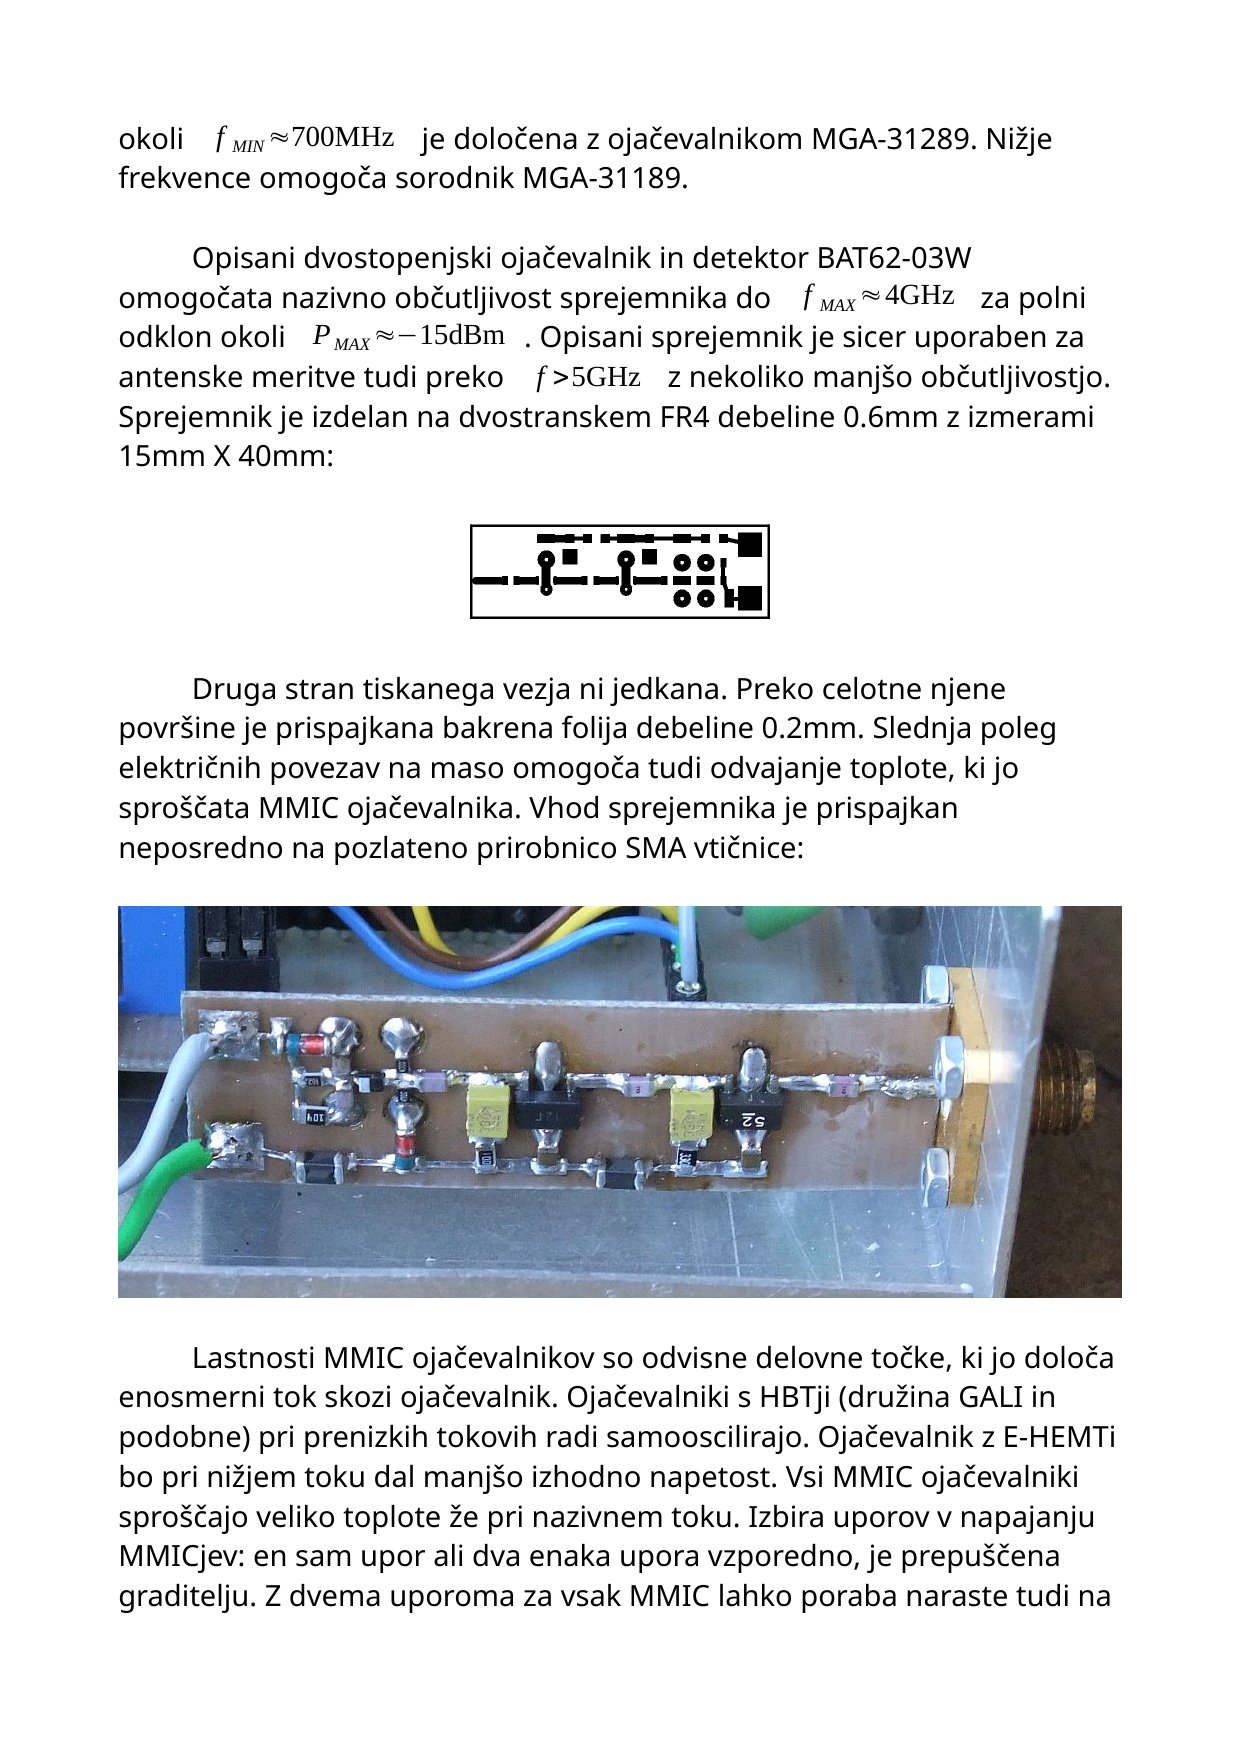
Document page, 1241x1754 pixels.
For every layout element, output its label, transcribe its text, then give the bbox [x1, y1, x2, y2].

text V prvi stopnji je uporabljen ojačevalnik GALI-52 s heterostrukturnimi bipolarnimi tranzistorji (HBT). Druga stopnja mora zagotavljati čim višjo napetost krmiljenja detektorja brez nasičenja oziroma popačenj, kar omogoča ojačevalnik MGA-31289 s HEMTi z induciranim kanalom (E-HEMT). Spodnja frekvenčna meja sprejemnika okoli je določena z ojačevalnikom MGA-31289. Nižje frekvence omogoča sorodnik MGA-31189. [118, 118, 1122, 197]
text Druga stran tiskanega vezja ni jedkana. Preko celotne njene površine je prispajkana bakrena folija debeline 0.2mm. Slednja poleg električnih povezav na maso omogoča tudi odvajanje toplote, ki jo sproščata MMIC ojačevalnika. Vhod sprejemnika je prispajkan neposredno na pozlateno prirobnico SMA vtičnice: [118, 668, 1122, 867]
text Lastnosti MMIC ojačevalnikov so odvisne delovne točke, ki jo določa enosmerni tok skozi ojačevalnik. Ojačevalniki s HBTji (družina GALI in podobne) pri prenizkih tokovih radi samooscilirajo. Ojačevalnik z E-HEMTi bo pri nižjem toku dal manjšo izhodno napetost. Vsi MMIC ojačevalniki sproščajo veliko toplote že pri nazivnem toku. Izbira uporov v napajanju MMICjev: en sam upor ali dva enaka upora vzporedno, je prepuščena graditelju. Z dvema uporoma za vsak MMIC lahko poraba naraste tudi na [118, 1337, 1122, 1615]
text Opisani dvostopenjski ojačevalnik in detektor BAT62-03W omogočata nazivno občutljivost sprejemnika do za polni odklon okoli . Opisani sprejemnik je sicer uporaben za antenske meritve tudi preko z nekoliko manjšo občutljivostjo. Sprejemnik je izdelan na dvostranskem FR4 debeline 0.6mm z izmerami 15mm X 40mm: [118, 237, 1122, 475]
picture [118, 906, 1122, 1298]
picture [460, 515, 780, 629]
